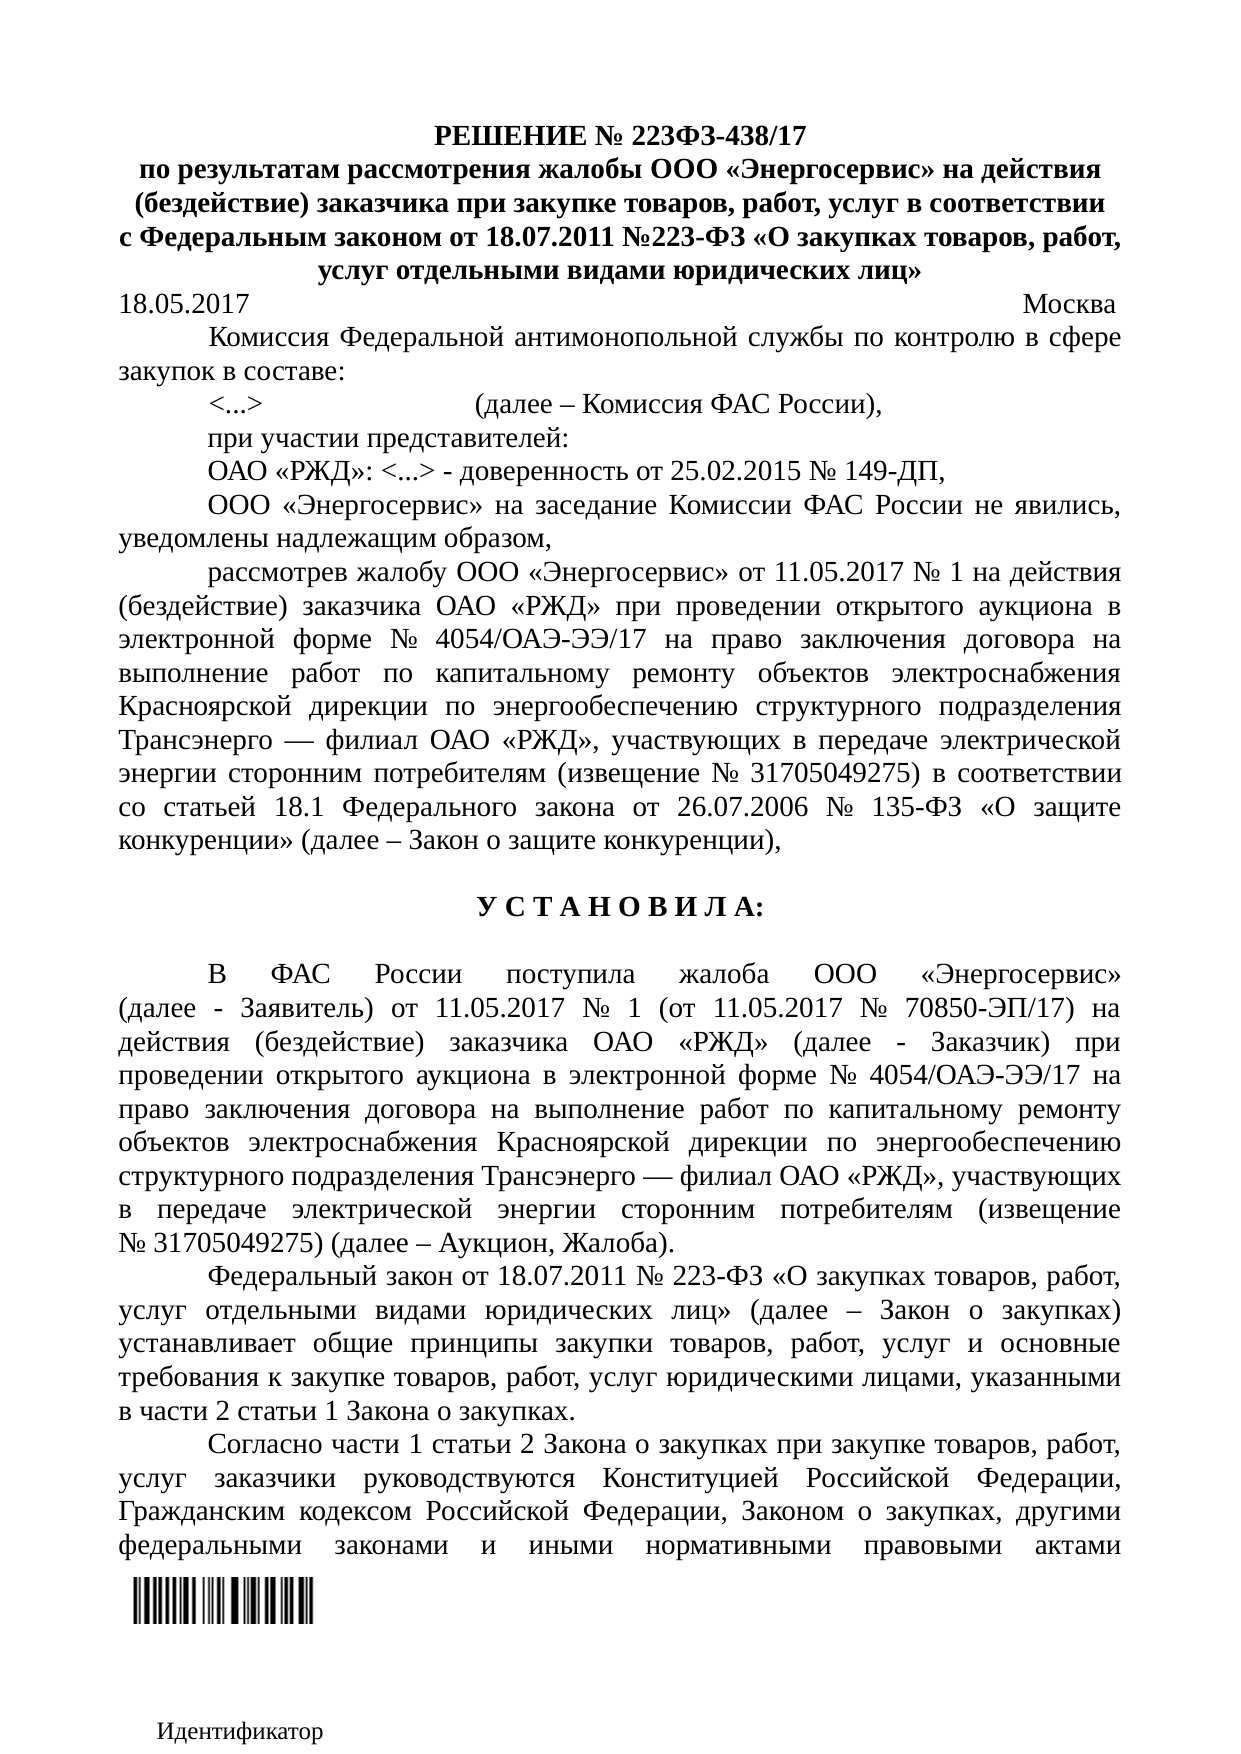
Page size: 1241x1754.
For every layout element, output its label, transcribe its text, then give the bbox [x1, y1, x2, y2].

text по результатам рассмотрения жалобы ООО «Энергосервис» на действия (бездействие) заказчика при закупке товаров, работ, услуг в соответствии с Федеральным законом от 18.07.2011 №223-ФЗ «О закупках товаров, работ, услуг отдельными видами юридических лиц» [118, 152, 1122, 286]
text Комиссия Федеральной антимонопольной службы по контролю в сфере закупок в составе: [118, 319, 1122, 386]
text У С Т А Н О В И Л А: [118, 889, 1122, 923]
text ООО «Энергосервис» на заседание Комиссии ФАС России не явились, уведомлены надлежащим образом, [118, 487, 1122, 554]
text Согласно части 1 статьи 2 Закона о закупках при закупке товаров, работ, услуг заказчики руководствуются Конституцией Российской Федерации, Гражданским кодексом Российской Федерации, Законом о закупках, другими федеральными законами и иными нормативными правовыми актами [118, 1426, 1122, 1560]
text Федеральный закон от 18.07.2011 № 223-ФЗ «О закупках товаров, работ, услуг отдельными видами юридических лиц» (далее – Закон о закупках) устанавливает общие принципы закупки товаров, работ, услуг и основные требования к закупке товаров, работ, услуг юридическими лицами, указанными в части 2 статьи 1 Закона о закупках. [118, 1258, 1122, 1426]
text ОАО «РЖД»: <...> - доверенность от 25.02.2015 № 149-ДП, [118, 453, 1122, 487]
text при участии представителей: [118, 420, 1122, 453]
text В ФАС России поступила жалоба ООО «Энергосервис» (далее - Заявитель) от 11.05.2017 № 1 (от 11.05.2017 № 70850-ЭП/17) на действия (бездействие) заказчика ОАО «РЖД» (далее - Заказчик) при проведении открытого аукциона в электронной форме № 4054/ОАЭ-ЭЭ/17 на право заключения договора на выполнение работ по капитальному ремонту объектов электроснабжения Красноярской дирекции по энергообеспечению структурного подразделения Трансэнерго — филиал ОАО «РЖД», участвующих в передаче электрической энергии сторонним потребителям (извещение № 31705049275) (далее – Аукцион, Жалоба). [118, 957, 1122, 1258]
text <...> (далее – Комиссия ФАС России), [118, 386, 1122, 420]
text рассмотрев жалобу ООО «Энергосервис» от 11.05.2017 № 1 на действия (бездействие) заказчика ОАО «РЖД» при проведении открытого аукциона в электронной форме № 4054/ОАЭ-ЭЭ/17 на право заключения договора на выполнение работ по капитальному ремонту объектов электроснабжения Красноярской дирекции по энергообеспечению структурного подразделения Трансэнерго — филиал ОАО «РЖД», участвующих в передаче электрической энергии сторонним потребителям (извещение № 31705049275) в соответствии со статьей 18.1 Федерального закона от 26.07.2006 № 135-ФЗ «О защите конкуренции» (далее – Закон о защите конкуренции), [118, 554, 1122, 856]
text 18.05.2017 Москва [118, 286, 1122, 319]
text РЕШЕНИЕ № 223ФЗ-438/17 [118, 118, 1122, 152]
picture [118, 1577, 331, 1624]
